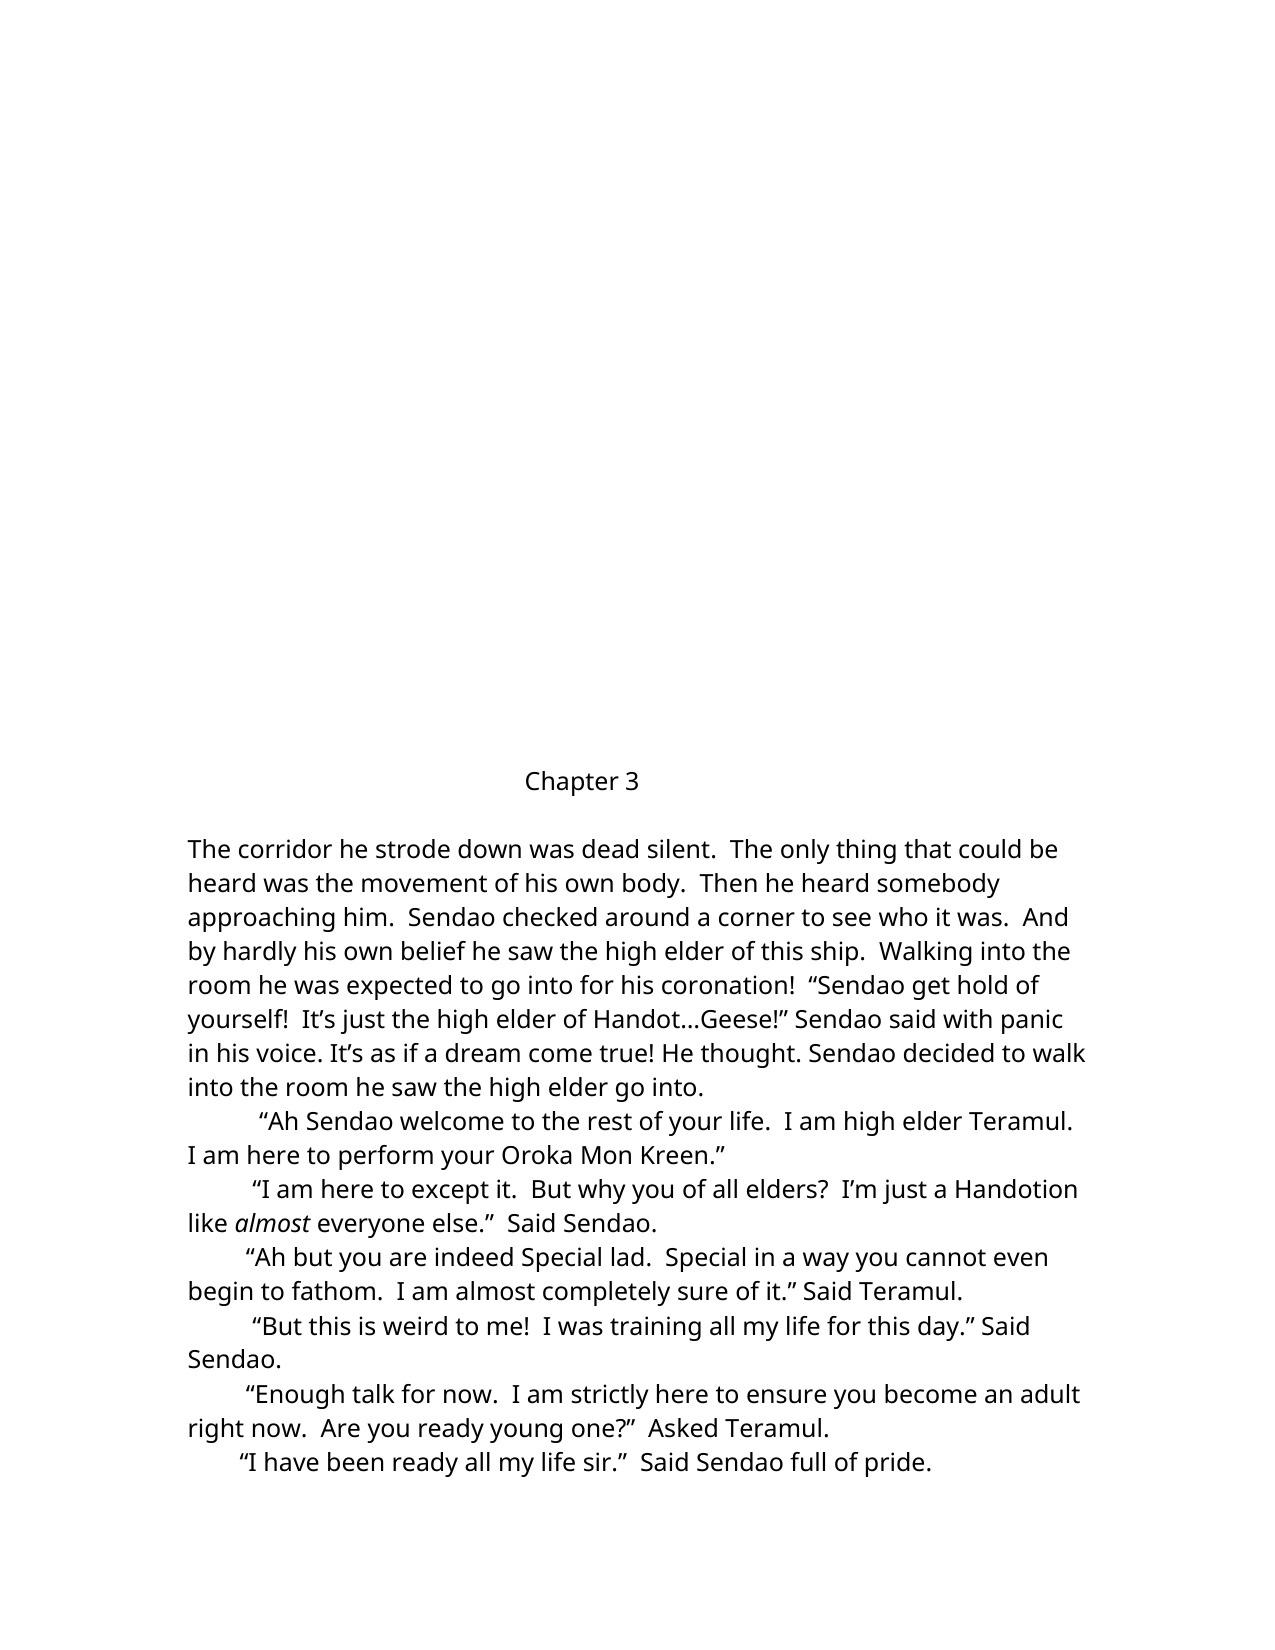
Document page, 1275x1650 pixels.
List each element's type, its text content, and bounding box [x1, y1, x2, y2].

text The corridor he strode down was dead silent. The only thing that could be heard was the movement of his own body. Then he heard somebody approaching him. Sendao checked around a corner to see who it was. And by hardly his own belief he saw the high elder of this ship. Walking into the room he was expected to go into for his coronation! “Sendao get hold of yourself! It’s just the high elder of Handot…Geese!” Sendao said with panic in his voice. It’s as if a dream come true! He thought. Sendao decided to walk into the room he saw the high elder go into. [187, 831, 1087, 1104]
text “But this is weird to me! I was training all my life for this day.” Said Sendao. [187, 1308, 1087, 1376]
text “Ah Sendao welcome to the rest of your life. I am high elder Teramul. I am here to perform your Oroka Mon Kreen.” [187, 1104, 1087, 1172]
text “I am here to except it. But why you of all elders? I’m just a Handotion like almost everyone else.” Said Sendao. [187, 1172, 1087, 1240]
text “I have been ready all my life sir.” Said Sendao full of pride. [187, 1444, 1087, 1478]
text Chapter 3 [187, 763, 1087, 797]
text “Enough talk for now. I am strictly here to ensure you become an adult right now. Are you ready young one?” Asked Teramul. [187, 1376, 1087, 1444]
text “Ah but you are indeed Special lad. Special in a way you cannot even begin to fathom. I am almost completely sure of it.” Said Teramul. [187, 1240, 1087, 1308]
